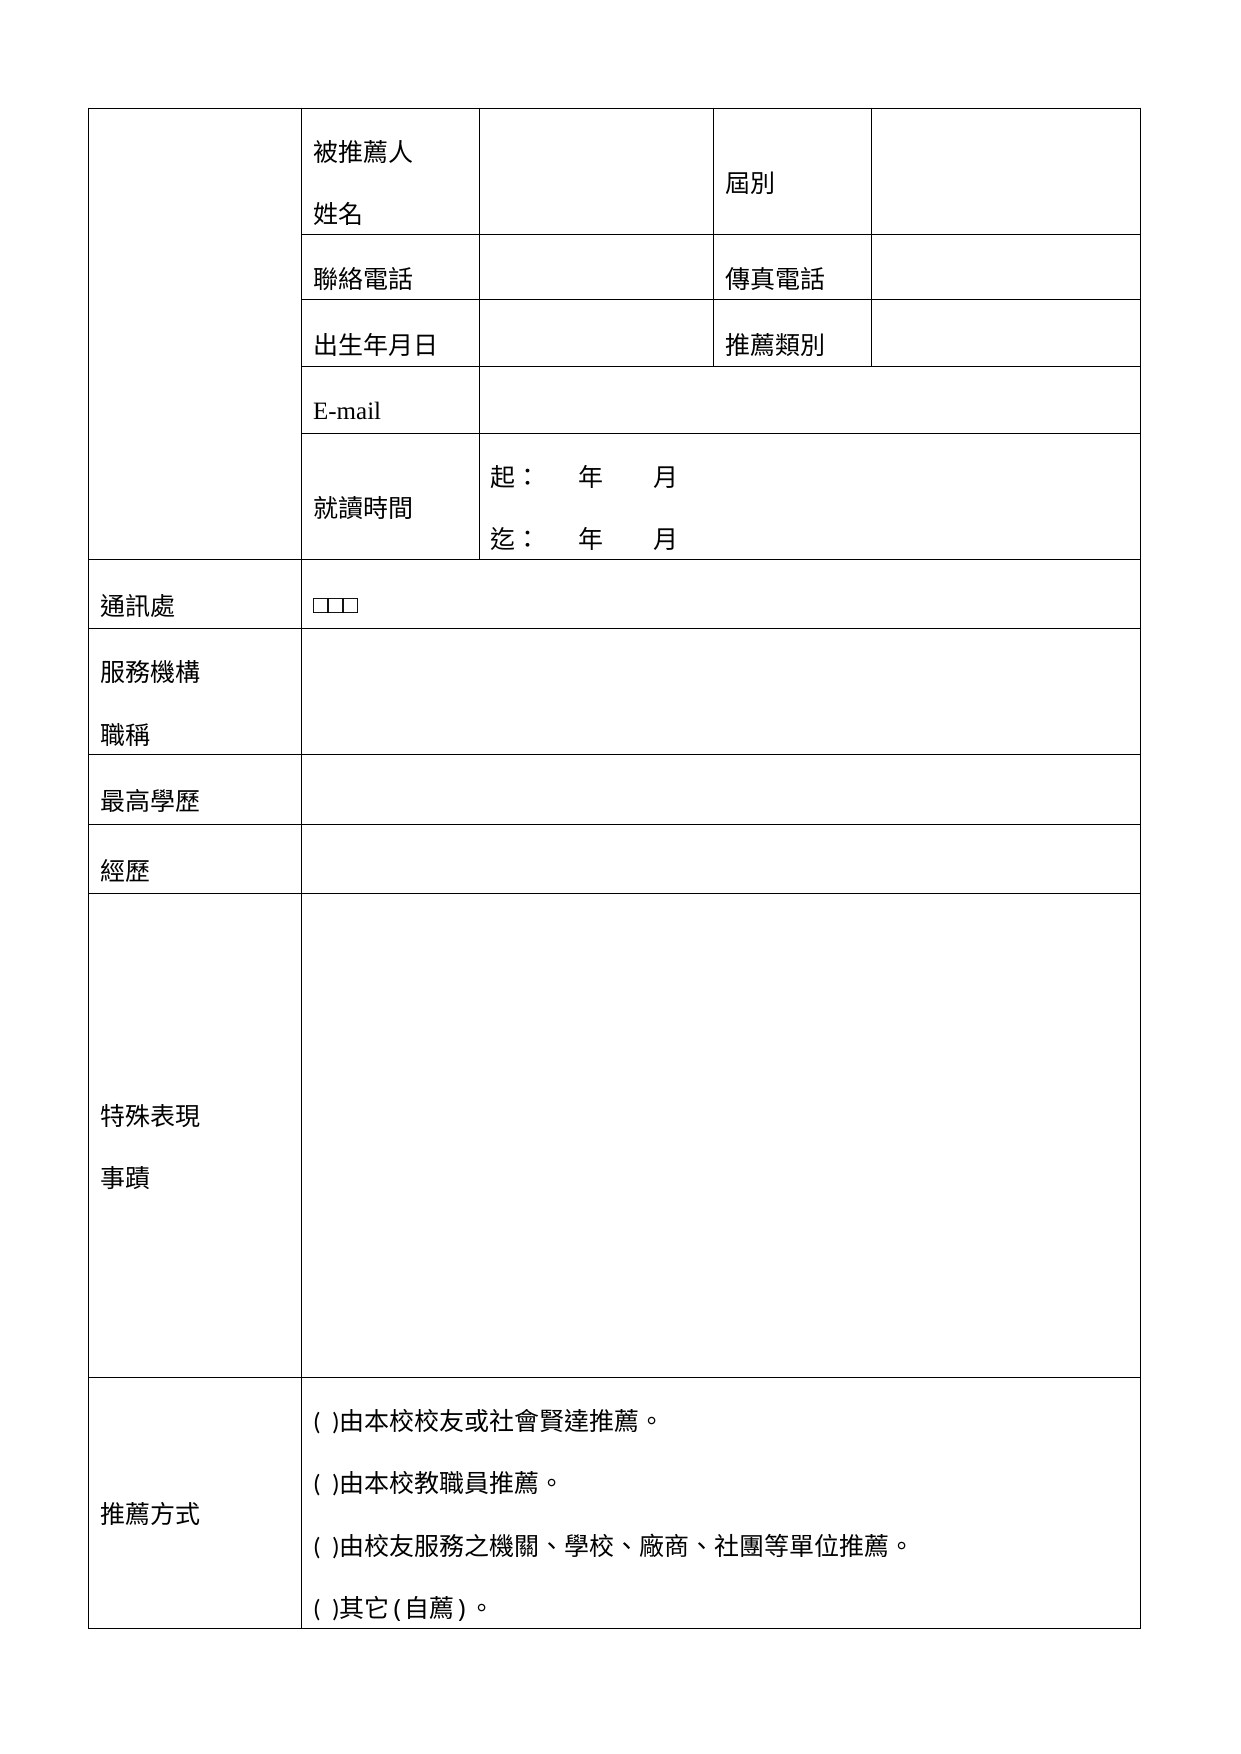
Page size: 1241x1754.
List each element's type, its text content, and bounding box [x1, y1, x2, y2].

table_header 被推薦人 姓名 [302, 109, 479, 233]
table_cell [872, 300, 1140, 366]
table_cell 就讀時間 [302, 434, 479, 559]
table_header [480, 109, 713, 233]
table_cell 經歷 [89, 825, 301, 893]
table_cell □□□ [302, 560, 1140, 628]
table_cell 通訊處 [89, 560, 301, 628]
table_cell 聯絡電話 [302, 235, 479, 299]
table_cell 推薦方式 [89, 1378, 301, 1628]
table_cell [872, 235, 1140, 299]
table_cell 最高學歷 [89, 755, 301, 824]
table_cell 服務機構 職稱 [89, 629, 301, 754]
table_cell [480, 367, 1140, 433]
table_cell E-mail [302, 367, 479, 433]
table_cell [302, 755, 1140, 824]
table_cell 傳真電話 [714, 235, 871, 299]
table_cell ( )由本校校友或社會賢達推薦。 ( )由本校教職員推薦。 ( )由校友服務之機關、學校、廠商、社團等單位推薦。 ( )其它(自薦)。 [302, 1378, 1140, 1628]
table_cell [480, 300, 713, 366]
table_cell 推薦類別 [714, 300, 871, 366]
table_cell [302, 629, 1140, 754]
table_cell [302, 825, 1140, 893]
table_cell 特殊表現 事蹟 [89, 894, 301, 1377]
table_cell 起： 年 月 迄： 年 月 [480, 434, 1140, 559]
table_header [872, 109, 1140, 233]
table_header [89, 109, 301, 559]
table_cell [480, 235, 713, 299]
table_cell 出生年月日 [302, 300, 479, 366]
table_header 屆別 [714, 109, 871, 233]
table_cell [302, 894, 1140, 1377]
